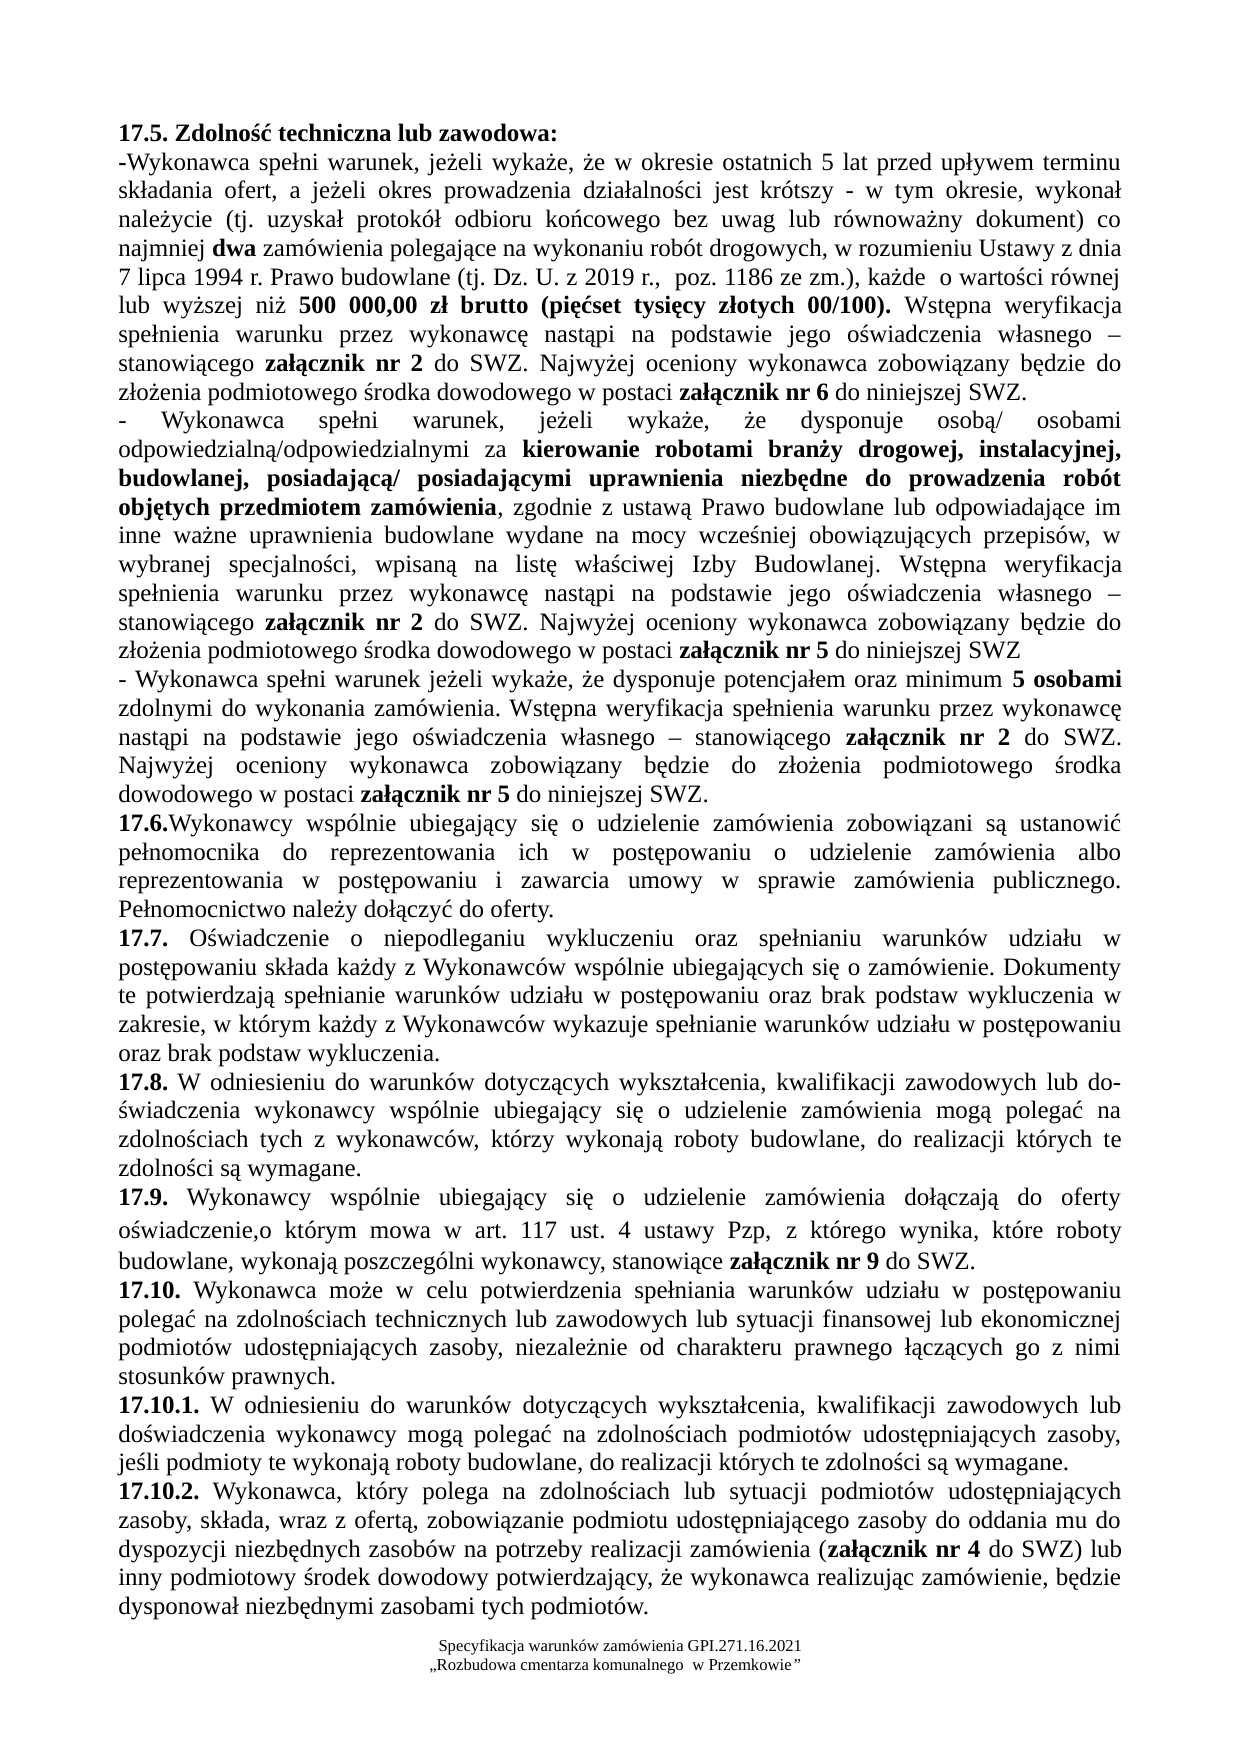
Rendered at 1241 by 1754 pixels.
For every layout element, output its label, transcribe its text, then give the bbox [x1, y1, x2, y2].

text -Wykonawca spełni warunek, jeżeli wykaże, że w okresie ostatnich 5 lat przed upływem terminu składania ofert, a jeżeli okres prowadzenia działalności jest krótszy - w tym okresie, wykonał należycie (tj. uzyskał protokół odbioru końcowego bez uwag lub równoważny dokument) co najmniej dwa zamówienia polegające na wykonaniu robót drogowych, w rozumieniu Ustawy z dnia 7 lipca 1994 r. Prawo budowlane (tj. Dz. U. z 2019 r., poz. 1186 ze zm.), każde o wartości równej lub wyższej niż 500 000,00 zł brutto (pięćset tysięcy złotych 00/100). Wstępna weryfikacja spełnienia warunku przez wykonawcę nastąpi na podstawie jego oświadczenia własnego – stanowiącego załącznik nr 2 do SWZ. Najwyżej oceniony wykonawca zobowiązany będzie do złożenia podmiotowego środka dowodowego w postaci załącznik nr 6 do niniejszej SWZ. [118, 147, 1122, 406]
text - Wykonawca spełni warunek jeżeli wykaże, że dysponuje potencjałem oraz minimum 5 osobami zdolnymi do wykonania zamówienia. Wstępna weryfikacja spełnienia warunku przez wykonawcę nastąpi na podstawie jego oświadczenia własnego – stanowiącego załącznik nr 2 do SWZ. Najwyżej oceniony wykonawca zobowiązany będzie do złożenia podmiotowego środka dowodowego w postaci załącznik nr 5 do niniejszej SWZ. [118, 664, 1122, 808]
text 17.10.1. W odniesieniu do warunków dotyczących wykształcenia, kwalifikacji zawodowych lub doświadczenia wykonawcy mogą polegać na zdolnościach podmiotów udostępniających zasoby, jeśli podmioty te wykonają roboty budowlane, do realizacji których te zdolności są wymagane. [118, 1390, 1122, 1476]
text 17.10.2. Wykonawca, który polega na zdolnościach lub sytuacji podmiotów udostępniających zasoby, składa, wraz z ofertą, zobowiązanie podmiotu udostępniającego zasoby do oddania mu do dyspozycji niezbędnych zasobów na potrzeby realizacji zamówienia (załącznik nr 4 do SWZ) lub inny podmiotowy środek dowodowy potwierdzający, że wykonawca realizując zamówienie, będzie dysponował niezbędnymi zasobami tych podmiotów. [118, 1476, 1122, 1620]
text 17.8. W odniesieniu do warunków dotyczących wykształcenia, kwalifikacji zawodowych lub do-świadczenia wykonawcy wspólnie ubiegający się o udzielenie zamówienia mogą polegać na zdolnościach tych z wykonawców, którzy wykonają roboty budowlane, do realizacji których te zdolności są wymagane. [118, 1067, 1122, 1182]
text 17.9. Wykonawcy wspólnie ubiegający się o udzielenie zamówienia dołączają do oferty oświadczenie,o którym mowa w art. 117 ust. 4 ustawy Pzp, z którego wynika, które roboty budowlane, wykonają poszczególni wykonawcy, stanowiące załącznik nr 9 do SWZ. [118, 1182, 1122, 1275]
text 17.10. Wykonawca może w celu potwierdzenia spełniania warunków udziału w postępowaniu polegać na zdolnościach technicznych lub zawodowych lub sytuacji finansowej lub ekonomicznej podmiotów udostępniających zasoby, niezależnie od charakteru prawnego łączących go z nimi stosunków prawnych. [118, 1275, 1122, 1390]
text 17.6.Wykonawcy wspólnie ubiegający się o udzielenie zamówienia zobowiązani są ustanowić pełnomocnika do reprezentowania ich w postępowaniu o udzielenie zamówienia albo reprezentowania w postępowaniu i zawarcia umowy w sprawie zamówienia publicznego. Pełnomocnictwo należy dołączyć do oferty. [118, 808, 1122, 923]
text 17.5. Zdolność techniczna lub zawodowa: [118, 118, 1101, 147]
text 17.7. Oświadczenie o niepodleganiu wykluczeniu oraz spełnianiu warunków udziału w postępowaniu składa każdy z Wykonawców wspólnie ubiegających się o zamówienie. Dokumenty te potwierdzają spełnianie warunków udziału w postępowaniu oraz brak podstaw wykluczenia w zakresie, w którym każdy z Wykonawców wykazuje spełnianie warunków udziału w postępowaniu oraz brak podstaw wykluczenia. [118, 923, 1122, 1067]
text - Wykonawca spełni warunek, jeżeli wykaże, że dysponuje osobą/ osobami odpowiedzialną/odpowiedzialnymi za kierowanie robotami branży drogowej, instalacyjnej, budowlanej, posiadającą/ posiadającymi uprawnienia niezbędne do prowadzenia robót objętych przedmiotem zamówienia, zgodnie z ustawą Prawo budowlane lub odpowiadające im inne ważne uprawnienia budowlane wydane na mocy wcześniej obowiązujących przepisów, w wybranej specjalności, wpisaną na listę właściwej Izby Budowlanej. Wstępna weryfikacja spełnienia warunku przez wykonawcę nastąpi na podstawie jego oświadczenia własnego – stanowiącego załącznik nr 2 do SWZ. Najwyżej oceniony wykonawca zobowiązany będzie do złożenia podmiotowego środka dowodowego w postaci załącznik nr 5 do niniejszej SWZ [118, 406, 1122, 664]
